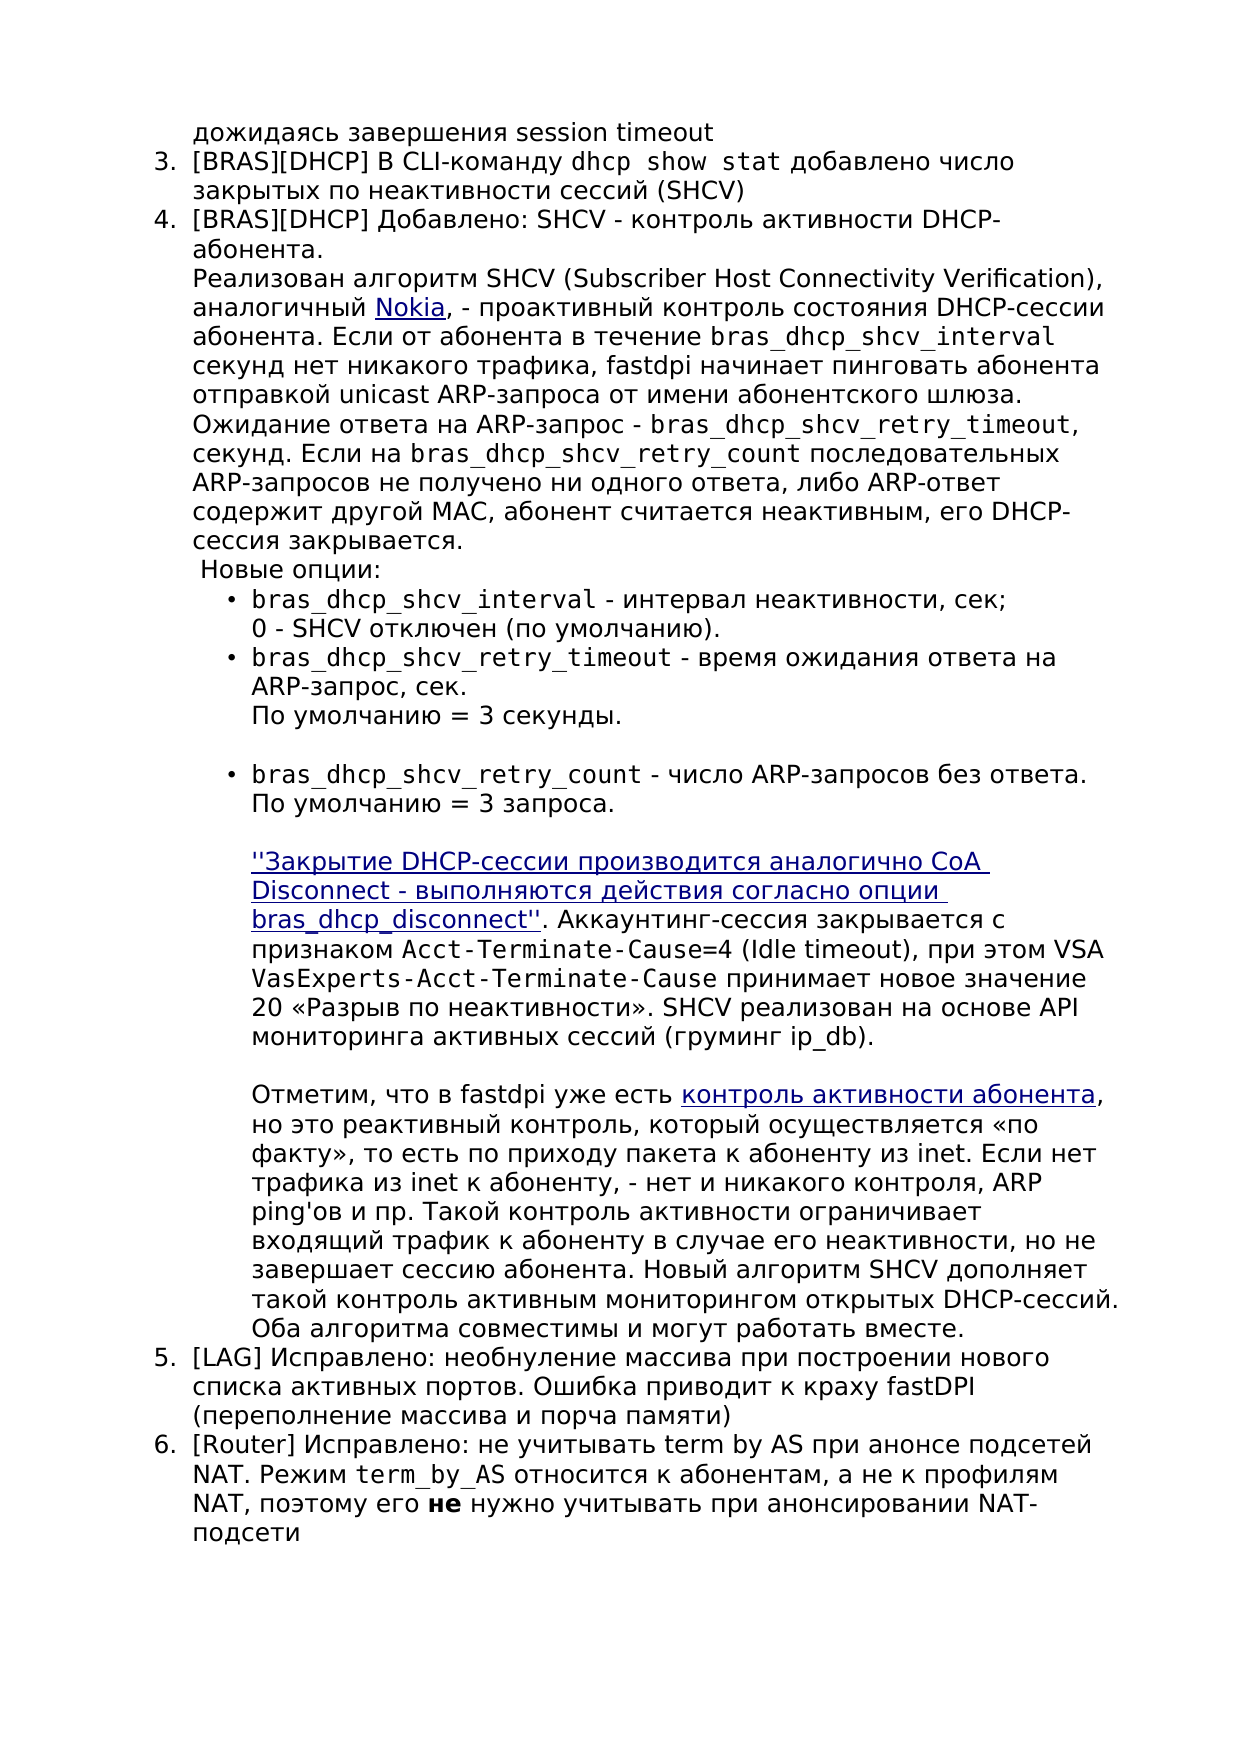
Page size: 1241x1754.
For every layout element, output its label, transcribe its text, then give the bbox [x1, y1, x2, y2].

list дожидаясь завершения session timeout [177, 118, 1122, 147]
list [BRAS][DHCP] В CLI-команду dhcp show stat добавлено число закрытых по неактивности сессий (SHCV) [177, 147, 1122, 206]
list bras_dhcp_shcv_interval - интервал неактивности, сек; 0 - SHCV отключен (по умолчанию). [236, 585, 1122, 643]
list bras_dhcp_shcv_retry_timeout - время ожидания ответа на ARP-запрос, сек. По умолчанию = 3 секунды. [236, 643, 1122, 760]
list [Router] Исправлено: не учитывать term by AS при анонсе подсетей NAT. Режим term_by_AS относится к абонентам, а не к профилям NAT, поэтому его не нужно учитывать при анонсировании NAT-подсети [177, 1431, 1122, 1547]
list bras_dhcp_shcv_retry_count - число ARP-запросов без ответа. По умолчанию = 3 запроса. ''Закрытие DHCP-сессии производится аналогично CoA Disconnect - выполняются действия согласно опции bras_dhcp_disconnect''. Аккаунтинг-сессия закрывается с признаком Acct-Terminate-Cause=4 (Idle timeout), при этом VSA VasExperts-Acct-Terminate-Cause принимает новое значение 20 «Разрыв по неактивности». SHCV реализован на основе API мониторинга активных сессий (груминг ip_db). Отметим, что в fastdpi уже есть контроль активности абонента, но это реактивный контроль, который осуществляется «по факту», то есть по приходу пакета к абоненту из inet. Если нет трафика из inet к абоненту, - нет и никакого контроля, ARP ping'ов и пр. Такой контроль активности ограничивает входящий трафик к абоненту в случае его неактивности, но не завершает сессию абонента. Новый алгоритм SHCV дополняет такой контроль активным мониторингом открытых DHCP-сессий. Оба алгоритма совместимы и могут работать вместе. [236, 760, 1122, 1343]
list [LAG] Исправлено: необнуление массива при построении нового списка активных портов. Ошибка приводит к краху fastDPI (переполнение массива и порча памяти) [177, 1343, 1122, 1431]
list [BRAS][DHCP] Добавлено: SHCV - контроль активности DHCP-абонента. Реализован алгоритм SHCV (Subscriber Host Connectivity Verification), аналогичный Nokia, - проактивный контроль состояния DHCP-сессии абонента. Если от абонента в течение bras_dhcp_shcv_interval секунд нет никакого трафика, fastdpi начинает пинговать абонента отправкой unicast ARP-запроса от имени абонентского шлюза. Ожидание ответа на ARP-запрос - bras_dhcp_shcv_retry_timeout, секунд. Если на bras_dhcp_shcv_retry_count последовательных ARP-запросов не получено ни одного ответа, либо ARP-ответ содержит другой MAC, абонент считается неактивным, его DHCP-сессия закрывается. Новые опции: [177, 206, 1122, 585]
